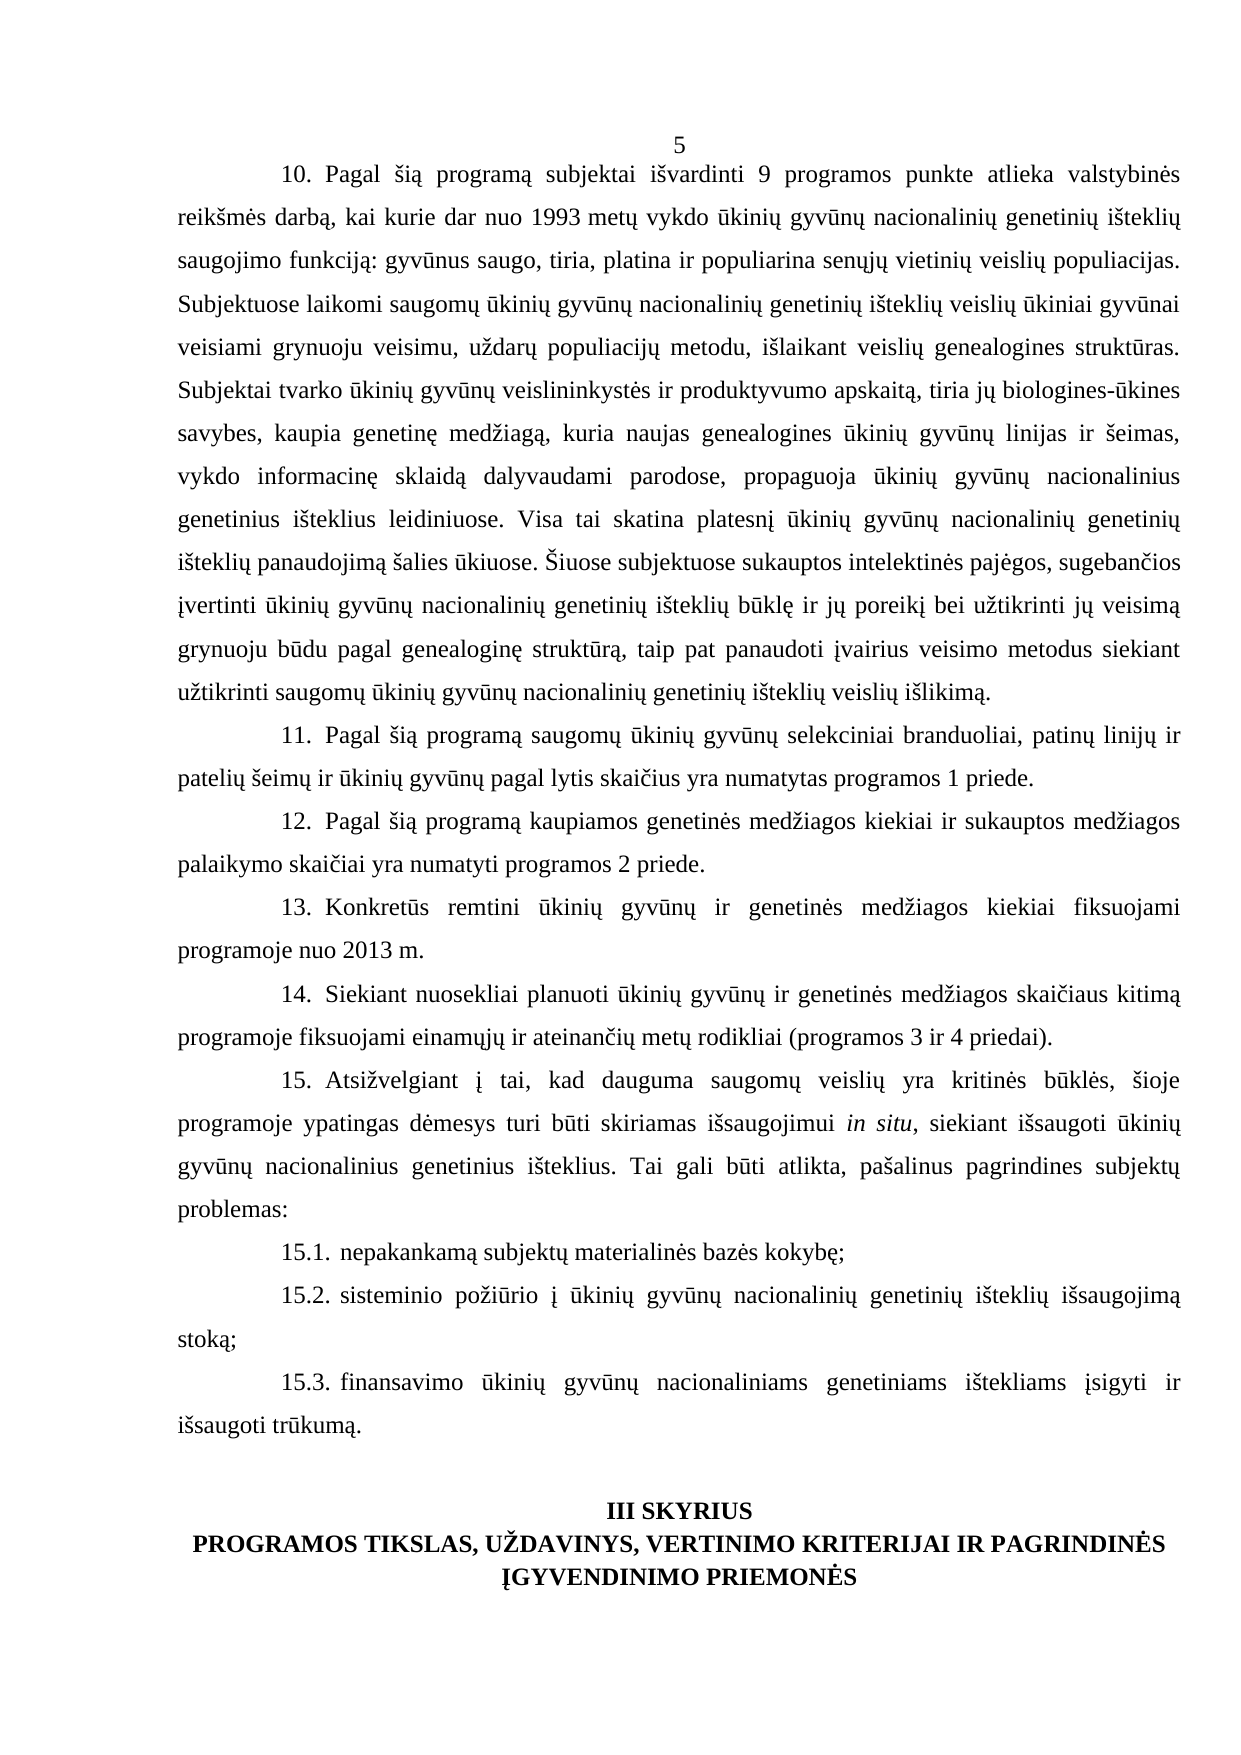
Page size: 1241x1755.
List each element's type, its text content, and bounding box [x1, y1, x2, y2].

text 15.1. nepakankamą subjektų materialinės bazės kokybę; [177, 1237, 1181, 1266]
text 12. Pagal šią programą kaupiamos genetinės medžiagos kiekiai ir sukauptos medžiagos palaikymo skaičiai yra numatyti programos 2 priede. [177, 806, 1181, 878]
text 14. Siekiant nuosekliai planuoti ūkinių gyvūnų ir genetinės medžiagos skaičiaus kitimą programoje fiksuojami einamųjų ir ateinančių metų rodikliai (programos 3 ir 4 priedai). [177, 979, 1181, 1051]
text Programos tikslaS, uždavinYS, VERTINIMO KRITERIJAI ir PAGRINDINės įgyvendinimo priemonės [177, 1529, 1181, 1591]
text III skyrius [177, 1496, 1181, 1525]
text 15.3. finansavimo ūkinių gyvūnų nacionaliniams genetiniams ištekliams įsigyti ir išsaugoti trūkumą. [177, 1367, 1181, 1439]
text 15.2. sisteminio požiūrio į ūkinių gyvūnų nacionalinių genetinių išteklių išsaugojimą stoką; [177, 1281, 1181, 1352]
text 15. Atsižvelgiant į tai, kad dauguma saugomų veislių yra kritinės būklės, šioje programoje ypatingas dėmesys turi būti skiriamas išsaugojimui in situ, siekiant išsaugoti ūkinių gyvūnų nacionalinius genetinius išteklius. Tai gali būti atlikta, pašalinus pagrindines subjektų problemas: [177, 1065, 1181, 1223]
text 13. Konkretūs remtini ūkinių gyvūnų ir genetinės medžiagos kiekiai fiksuojami programoje nuo 2013 m. [177, 892, 1181, 964]
text 11. Pagal šią programą saugomų ūkinių gyvūnų selekciniai branduoliai, patinų linijų ir patelių šeimų ir ūkinių gyvūnų pagal lytis skaičius yra numatytas programos 1 priede. [177, 720, 1181, 792]
text 10. Pagal šią programą subjektai išvardinti 9 programos punkte atlieka valstybinės reikšmės darbą, kai kurie dar nuo 1993 metų vykdo ūkinių gyvūnų nacionalinių genetinių išteklių saugojimo funkciją: gyvūnus saugo, tiria, platina ir populiarina senųjų vietinių veislių populiacijas. Subjektuose laikomi saugomų ūkinių gyvūnų nacionalinių genetinių išteklių veislių ūkiniai gyvūnai veisiami grynuoju veisimu, uždarų populiacijų metodu, išlaikant veislių genealogines struktūras. Subjektai tvarko ūkinių gyvūnų veislininkystės ir produktyvumo apskaitą, tiria jų biologines-ūkines savybes, kaupia genetinę medžiagą, kuria naujas genealogines ūkinių gyvūnų linijas ir šeimas, vykdo informacinę sklaidą dalyvaudami parodose, propaguoja ūkinių gyvūnų nacionalinius genetinius išteklius leidiniuose. Visa tai skatina platesnį ūkinių gyvūnų nacionalinių genetinių išteklių panaudojimą šalies ūkiuose. Šiuose subjektuose sukauptos intelektinės pajėgos, sugebančios įvertinti ūkinių gyvūnų nacionalinių genetinių išteklių būklę ir jų poreikį bei užtikrinti jų veisimą grynuoju būdu pagal genealoginę struktūrą, taip pat panaudoti įvairius veisimo metodus siekiant užtikrinti saugomų ūkinių gyvūnų nacionalinių genetinių išteklių veislių išlikimą. [177, 159, 1181, 706]
